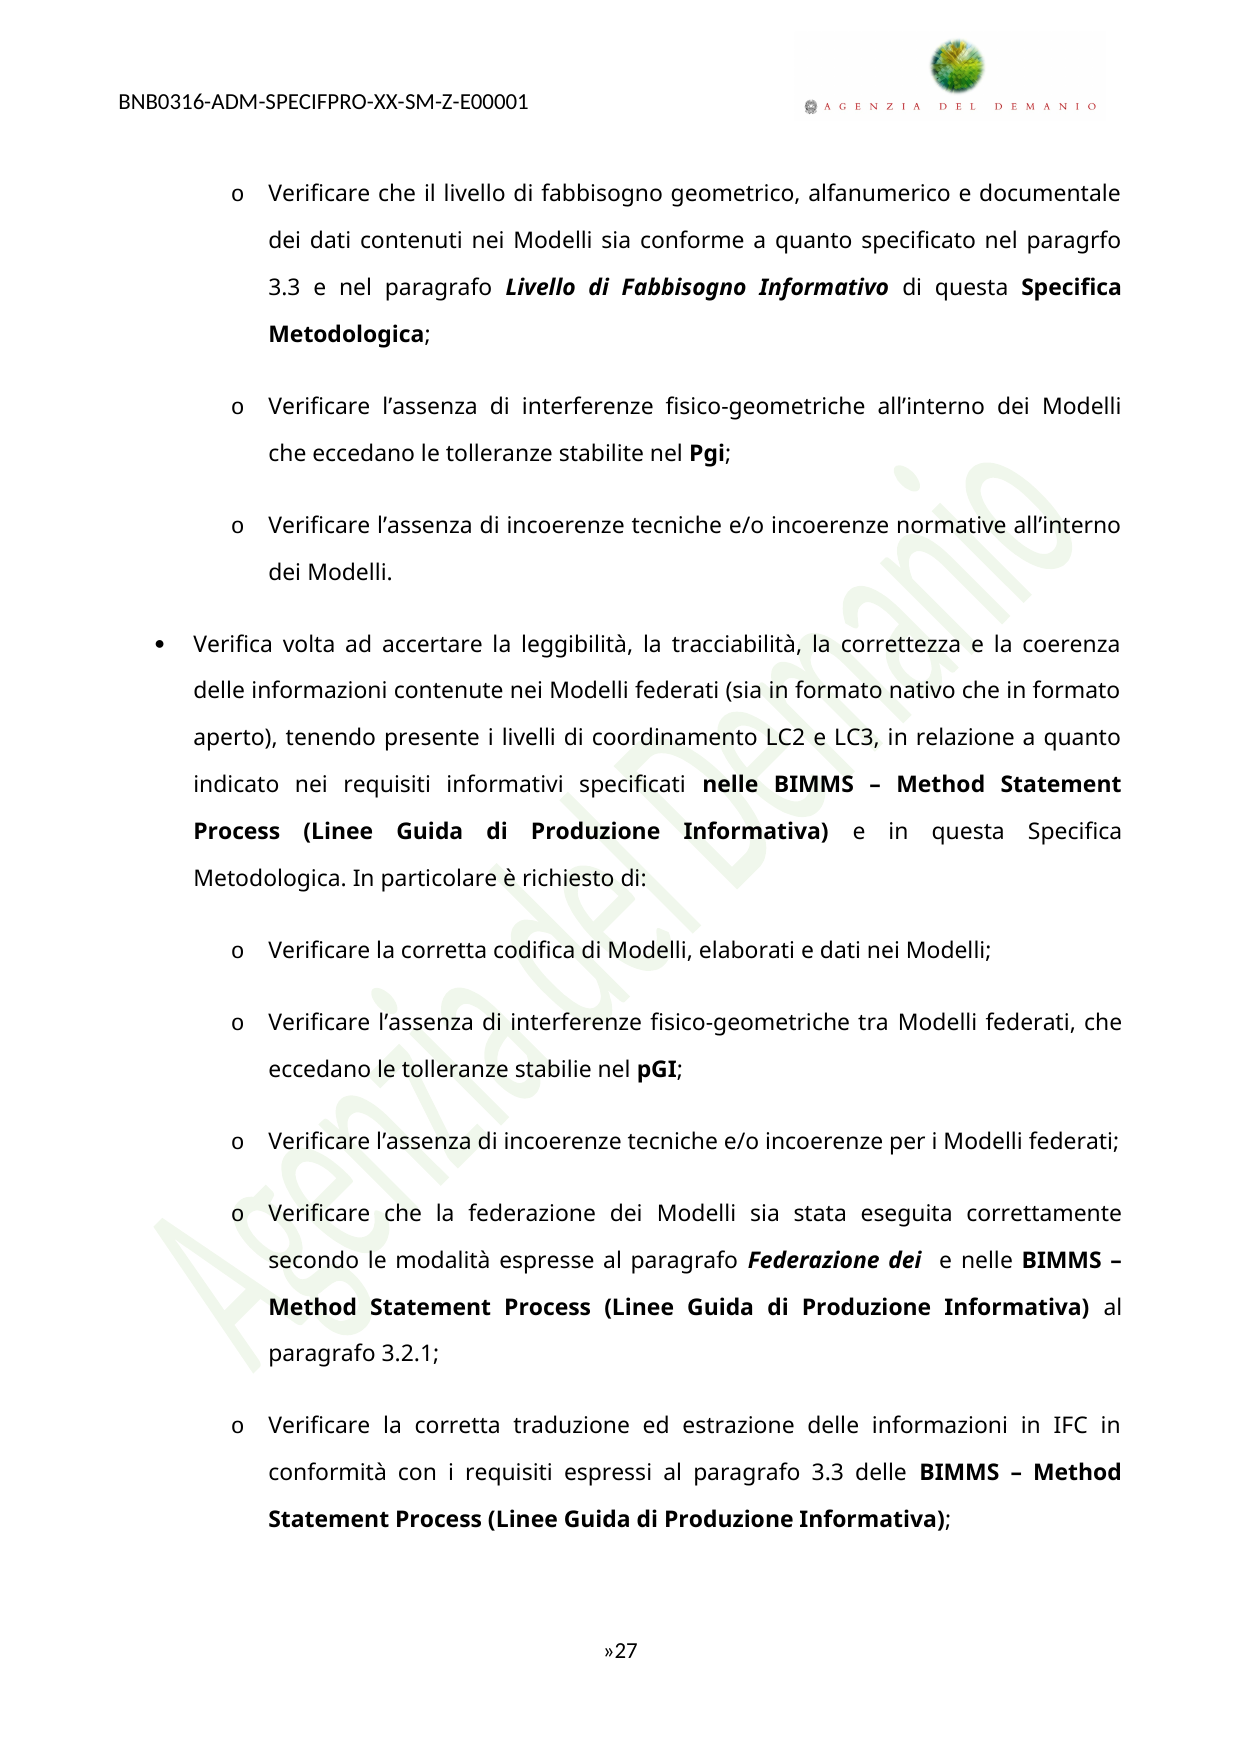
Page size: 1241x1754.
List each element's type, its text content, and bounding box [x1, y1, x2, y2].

list Verificare l’assenza di incoerenze tecniche e/o incoerenze normative all’interno dei Modelli. [989, 509, 1056, 553]
list Verificare che il livello di fabbisogno geometrico, alfanumerico e documentale dei dati contenuti nei Modelli sia conforme a quanto specificato nel paragrfo 3.3 e nel paragrafo 5.3 di questa Specifica Metodologica; [231, 177, 1122, 349]
list Verificare la corretta traduzione ed estrazione delle informazioni in IFC in conformità con i requisiti espressi al paragrafo 3.3 delle BIMMS – Method Statement Process (Linee Guida di Produzione Informativa); [231, 1409, 1122, 1534]
list Verifica volta ad accertare la leggibilità, la tracciabilità, la correttezza e la coerenza delle informazioni contenute nei Modelli federati (sia in formato nativo che in formato aperto), tenendo presente i livelli di coordinamento LC2 e LC3, in relazione a quanto indicato nei requisiti informativi specificati nelle BIMMS – Method Statement Process (Linee Guida di Produzione Informativa) e in questa Specifica Metodologica. In particolare è richiesto di: [156, 627, 1122, 893]
list Verificare la corretta codifica di Modelli, elaborati e dati nei Modelli; [666, 934, 1122, 965]
list Verificare la corretta codifica di Modelli, elaborati e dati nei Modelli; [569, 934, 625, 965]
list Verificare l’assenza di interferenze fisico-geometriche tra Modelli federati, che eccedano le tolleranze stabilie nel pGI; [495, 1006, 1122, 1084]
list Verificare l’assenza di interferenze fisico-geometriche tra Modelli federati, che eccedano le tolleranze stabilie nel pGI; [231, 1006, 497, 1084]
list Verificare la corretta codifica di Modelli, elaborati e dati nei Modelli; [231, 934, 520, 965]
list Verificare che la federazione dei Modelli sia stata eseguita correttamente secondo le modalità espresse al paragrafo 5.2.1 e nelle BIMMS – Method Statement Process (Linee Guida di Produzione Informativa) al paragrafo 3.2.1; [231, 1216, 309, 1314]
list Verificare l’assenza di incoerenze tecniche e/o incoerenze normative all’interno dei Modelli. [948, 509, 1122, 587]
list Verificare l’assenza di incoerenze tecniche e/o incoerenze normative all’interno dei Modelli. [231, 509, 1006, 587]
list Verificare l’assenza di incoerenze tecniche e/o incoerenze per i Modelli federati; [231, 1124, 348, 1156]
list Verificare l’assenza di incoerenze tecniche e/o incoerenze per i Modelli federati; [348, 1124, 409, 1156]
list Verificare che la federazione dei Modelli sia stata eseguita correttamente secondo le modalità espresse al paragrafo 5.2.1 e nelle BIMMS – Method Statement Process (Linee Guida di Produzione Informativa) al paragrafo 3.2.1; [236, 1197, 1122, 1368]
list Verificare l’assenza di incoerenze tecniche e/o incoerenze normative all’interno dei Modelli. [909, 552, 963, 587]
list Verificare la corretta codifica di Modelli, elaborati e dati nei Modelli; [528, 934, 580, 965]
list Verificare l’assenza di interferenze fisico-geometriche all’interno dei Modelli che eccedano le tolleranze stabilite nel Pgi; [231, 390, 1122, 468]
list Verificare l’assenza di incoerenze tecniche e/o incoerenze per i Modelli federati; [472, 1124, 1122, 1156]
